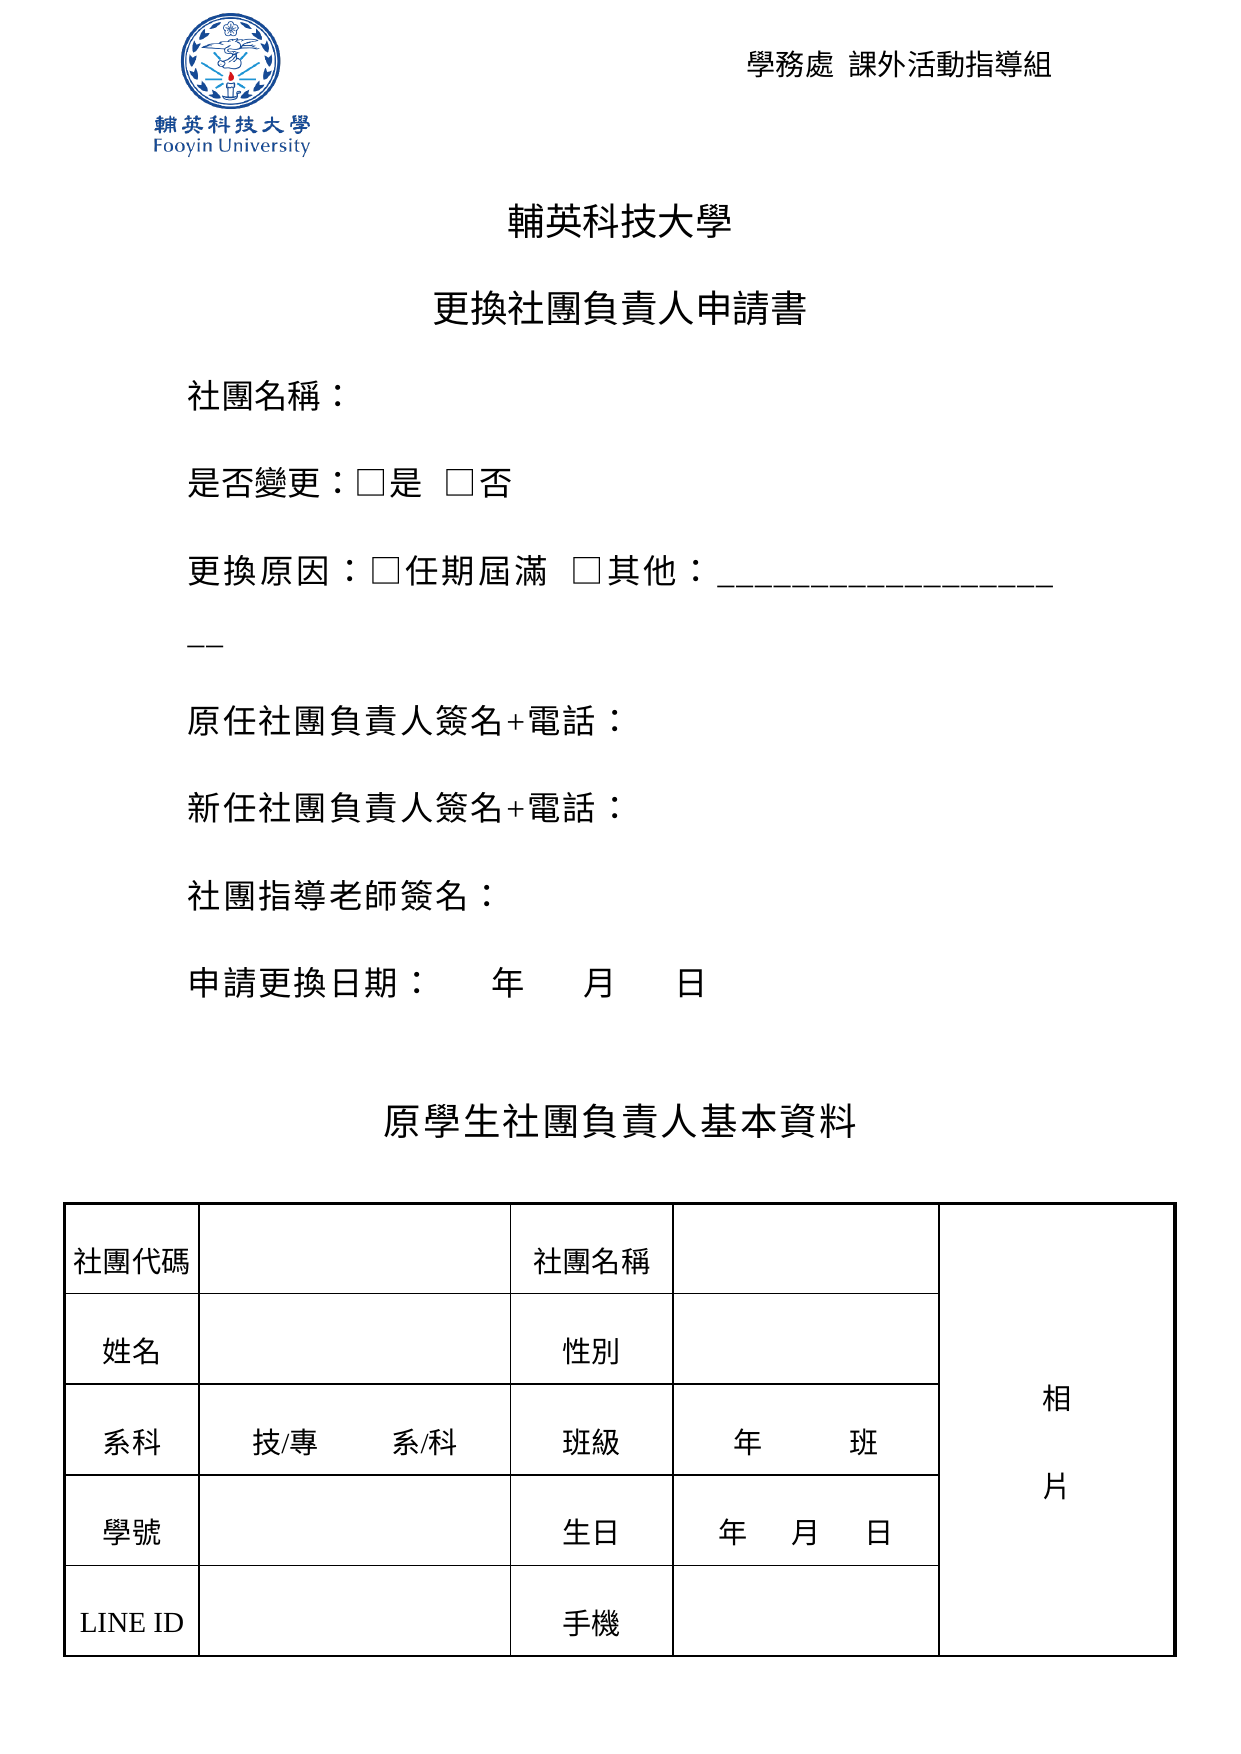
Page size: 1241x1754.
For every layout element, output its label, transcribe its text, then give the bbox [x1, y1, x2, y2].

table_cell [200, 1294, 510, 1383]
table_header [674, 1205, 938, 1293]
text 社團名稱： [187, 352, 1053, 414]
table_header [200, 1205, 510, 1293]
table_cell LINE ID [66, 1566, 198, 1655]
table_header 社團名稱 [511, 1205, 672, 1293]
text 是否變更：□是 □否 [187, 439, 1053, 502]
text 原學生社團負責人基本資料 [187, 1077, 1053, 1139]
text 原任社團負責人簽名+電話： [187, 677, 1053, 739]
table_header 相 片 [940, 1205, 1173, 1655]
table_cell [200, 1476, 510, 1564]
text 更換原因：□任期屆滿 □其他：____________________ [187, 527, 1053, 652]
table_cell 性別 [511, 1294, 672, 1383]
table_cell 生日 [511, 1476, 672, 1564]
table_cell 學號 [66, 1476, 198, 1564]
text 新任社團負責人簽名+電話： [187, 764, 1053, 827]
text 輔英科技大學 [187, 177, 1053, 239]
table_cell 系科 [66, 1385, 198, 1474]
table_cell [674, 1294, 938, 1383]
table_cell 手機 [511, 1566, 672, 1655]
text 申請更換日期： 年 月 日 [187, 939, 1053, 1002]
table_cell 姓名 [66, 1294, 198, 1383]
table_cell [674, 1566, 938, 1655]
table_cell 年 月 日 [674, 1476, 938, 1564]
table_header 社團代碼 [66, 1205, 198, 1293]
table_cell 技/專 系/科 [200, 1385, 510, 1474]
text 更換社團負責人申請書 [187, 264, 1053, 327]
table_cell 班級 [511, 1385, 672, 1474]
table_cell 年 班 [674, 1385, 938, 1474]
table_cell [200, 1566, 510, 1655]
text 社團指導老師簽名： [187, 852, 1053, 914]
